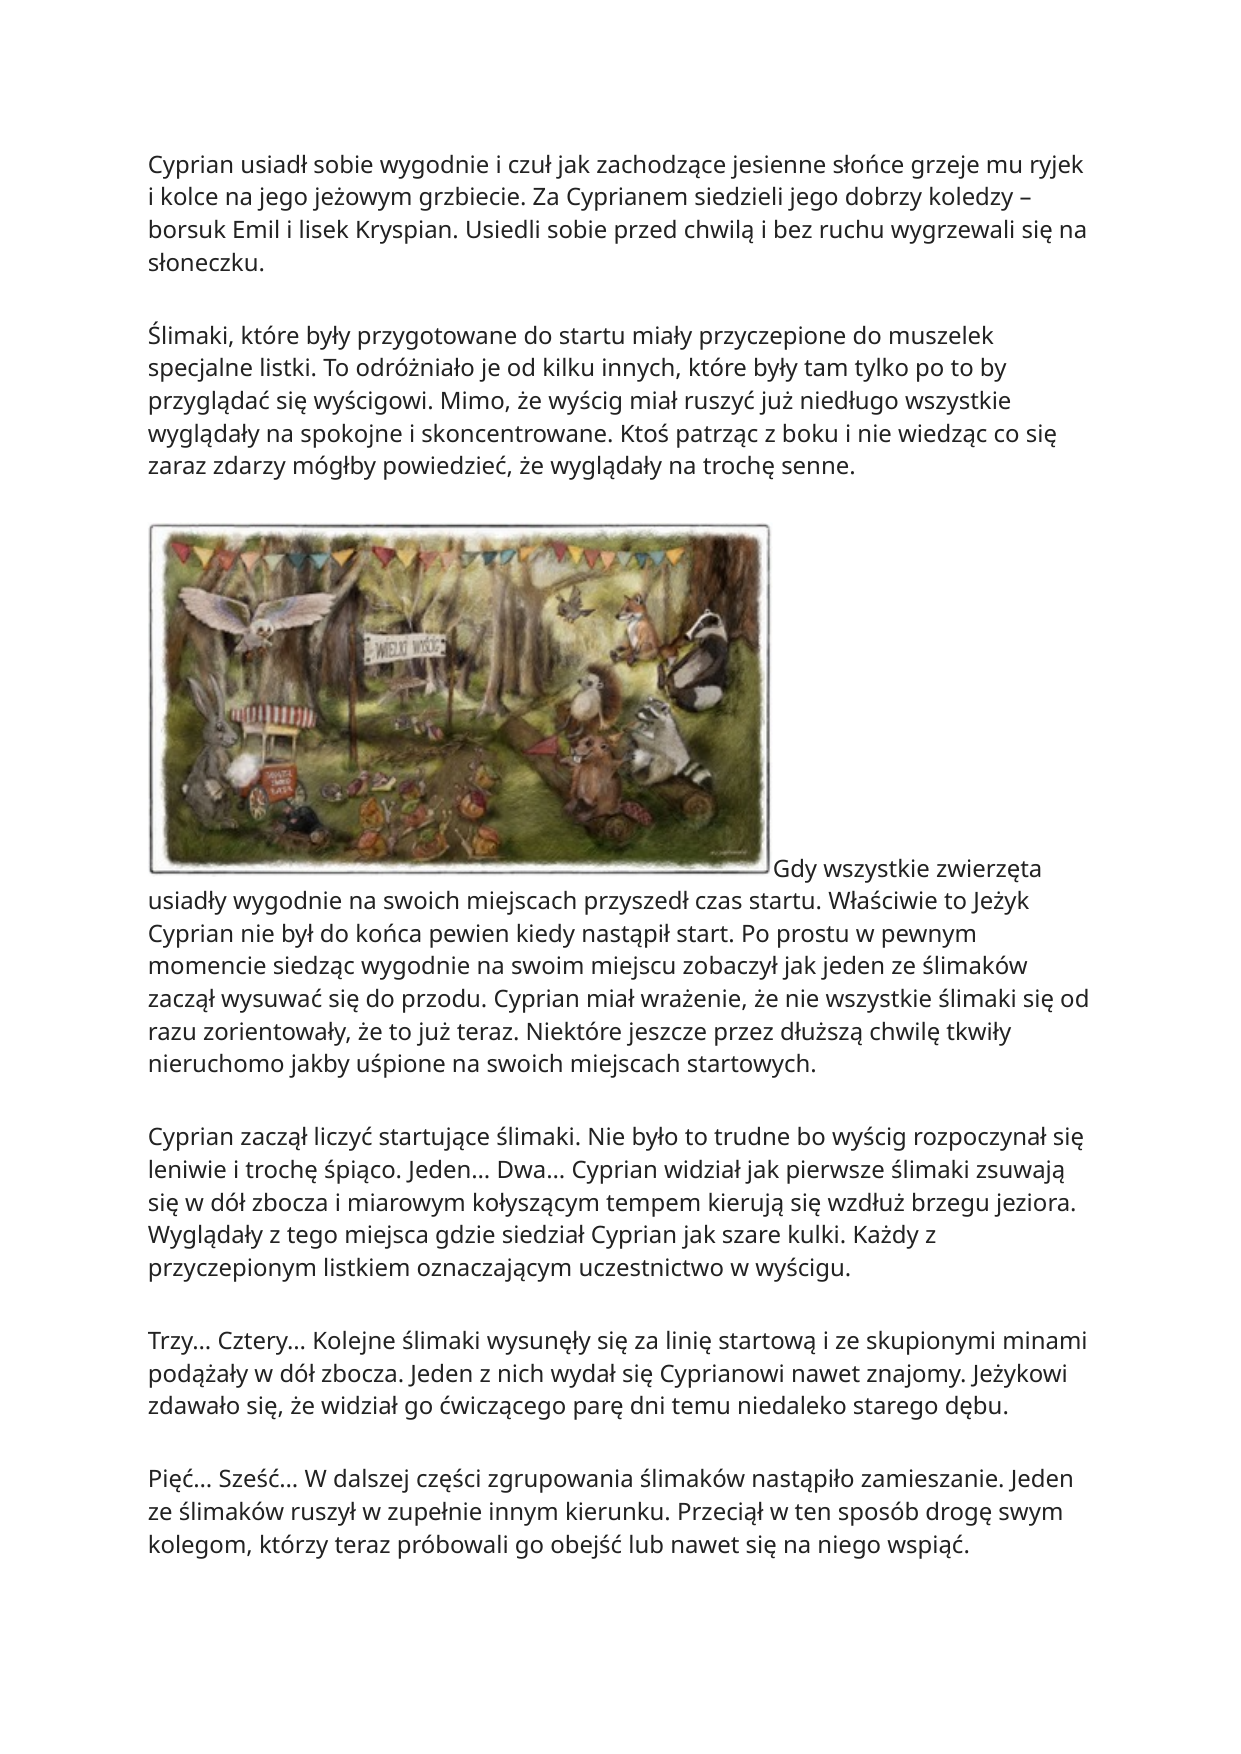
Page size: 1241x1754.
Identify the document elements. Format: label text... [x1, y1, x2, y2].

text Trzy… Cztery… Kolejne ślimaki wysunęły się za linię startową i ze skupionymi minami podążały w dół zbocza. Jeden z nich wydał się Cyprianowi nawet znajomy. Jeżykowi zdawało się, że widział go ćwiczącego parę dni temu niedaleko starego dębu. [148, 1324, 1093, 1422]
text Pięć… Sześć… W dalszej części zgrupowania ślimaków nastąpiło zamieszanie. Jeden ze ślimaków ruszył w zupełnie innym kierunku. Przeciął w ten sposób drogę swym kolegom, którzy teraz próbowali go obejść lub nawet się na niego wspiąć. [148, 1462, 1093, 1560]
picture [147, 522, 773, 877]
text Cyprian usiadł sobie wygodnie i czuł jak zachodzące jesienne słońce grzeje mu ryjek i kolce na jego jeżowym grzbiecie. Za Cyprianem siedzieli jego dobrzy koledzy – borsuk Emil i lisek Kryspian. Usiedli sobie przed chwilą i bez ruchu wygrzewali się na słoneczku. [148, 148, 1093, 278]
text Cyprian zaczął liczyć startujące ślimaki. Nie było to trudne bo wyścig rozpoczynał się leniwie i trochę śpiąco. Jeden… Dwa… Cyprian widział jak pierwsze ślimaki zsuwają się w dół zbocza i miarowym kołyszącym tempem kierują się wzdłuż brzegu jeziora. Wyglądały z tego miejsca gdzie siedział Cyprian jak szare kulki. Każdy z przyczepionym listkiem oznaczającym uczestnictwo w wyścigu. [148, 1120, 1093, 1283]
text Gdy wszystkie zwierzęta usiadły wygodnie na swoich miejscach przyszedł czas startu. Właściwie to Jeżyk Cyprian nie był do końca pewien kiedy nastąpił start. Po prostu w pewnym momencie siedząc wygodnie na swoim miejscu zobaczył jak jeden ze ślimaków zaczął wysuwać się do przodu. Cyprian miał wrażenie, że nie wszystkie ślimaki się od razu zorientowały, że to już teraz. Niektóre jeszcze przez dłuższą chwilę tkwiły nieruchomo jakby uśpione na swoich miejscach startowych. [148, 522, 1093, 1079]
text Ślimaki, które były przygotowane do startu miały przyczepione do muszelek specjalne listki. To odróżniało je od kilku innych, które były tam tylko po to by przyglądać się wyścigowi. Mimo, że wyścig miał ruszyć już niedługo wszystkie wyglądały na spokojne i skoncentrowane. Ktoś patrząc z boku i nie wiedząc co się zaraz zdarzy mógłby powiedzieć, że wyglądały na trochę senne. [148, 319, 1093, 482]
